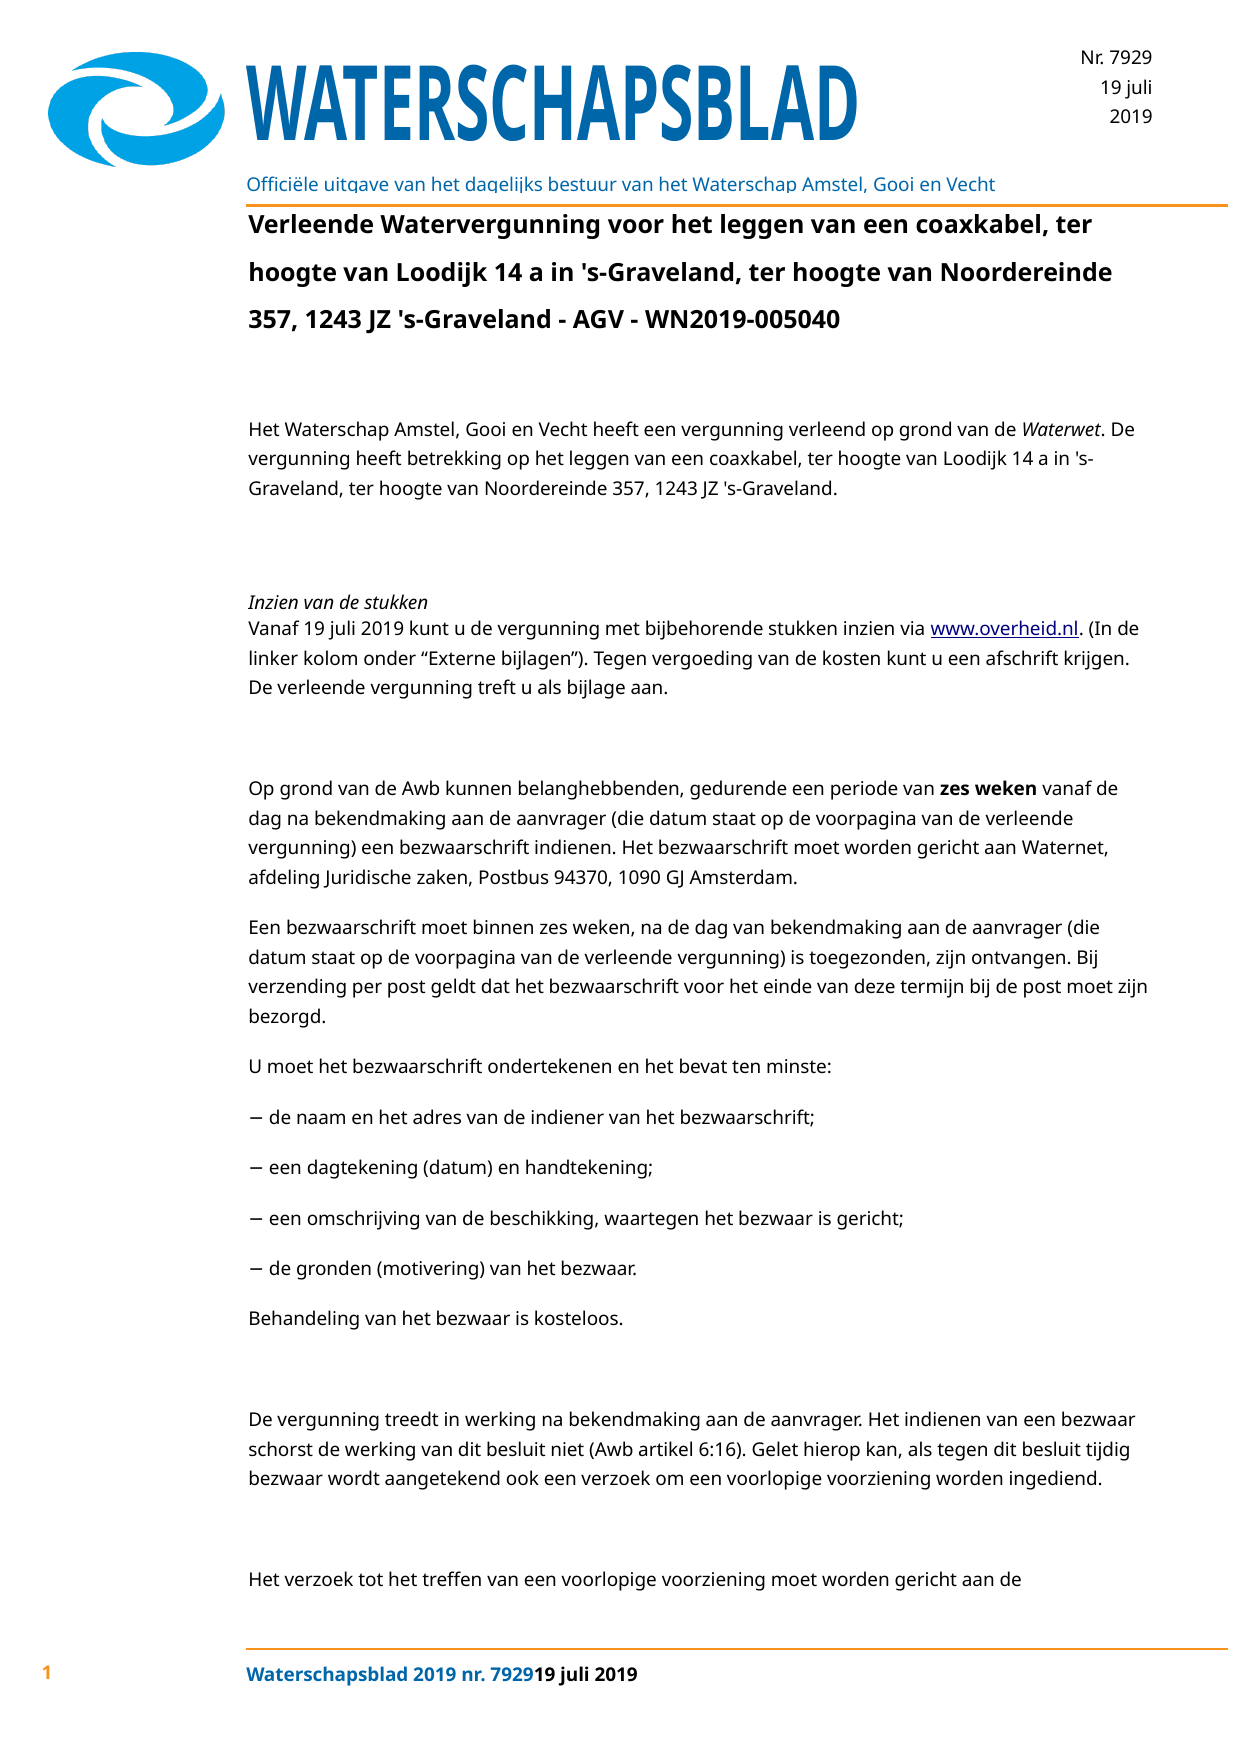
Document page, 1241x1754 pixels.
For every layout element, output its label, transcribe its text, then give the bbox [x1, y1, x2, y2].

text De vergunning treedt in werking na bekendmaking aan de aanvrager. Het indienen van een bezwaar schorst de werking van dit besluit niet (Awb artikel 6:16). Gelet hierop kan, als tegen dit besluit tijdig bezwaar wordt aangetekend ook een verzoek om een voorlopige voorziening worden ingediend. [248, 1406, 1152, 1491]
text − de gronden (motivering) van het bezwaar. [248, 1255, 1152, 1281]
text Inzien van de stukken [248, 589, 1152, 615]
text U moet het bezwaarschrift ondertekenen en het bevat ten minste: [248, 1053, 1152, 1079]
picture [41, 47, 231, 172]
text − een dagtekening (datum) en handtekening; [248, 1154, 1152, 1180]
text Het Waterschap Amstel, Gooi en Vecht heeft een vergunning verleend op grond van de Waterwet. De vergunning heeft betrekking op het leggen van een coaxkabel, ter hoogte van Loodijk 14 a in 's-Graveland, ter hoogte van Noordereinde 357, 1243 JZ 's-Graveland. [248, 416, 1152, 501]
text Het verzoek tot het treffen van een voorlopige voorziening moet worden gericht aan de [248, 1566, 1152, 1592]
text Verleende Watervergunning voor het leggen van een coaxkabel, ter hoogte van Loodijk 14 a in 's-Graveland, ter hoogte van Noordereinde 357, 1243 JZ 's-Graveland - AGV - WN2019-005040 [248, 207, 1152, 336]
text Vanaf 19 juli 2019 kunt u de vergunning met bijbehorende stukken inzien via www.overheid.nl. (In de linker kolom onder “Externe bijlagen”). Tegen vergoeding van de kosten kunt u een afschrift krijgen. De verleende vergunning treft u als bijlage aan. [248, 615, 1152, 700]
text − een omschrijving van de beschikking, waartegen het bezwaar is gericht; [248, 1205, 1152, 1231]
text Op grond van de Awb kunnen belanghebbenden, gedurende een periode van zes weken vanaf de dag na bekendmaking aan de aanvrager (die datum staat op de voorpagina van de verleende vergunning) een bezwaarschrift indienen. Het bezwaarschrift moet worden gericht aan Waternet, afdeling Juridische zaken, Postbus 94370, 1090 GJ Amsterdam. [248, 775, 1152, 890]
text − de naam en het adres van de indiener van het bezwaarschrift; [248, 1104, 1152, 1130]
text Een bezwaarschrift moet binnen zes weken, na de dag van bekendmaking aan de aanvrager (die datum staat op de voorpagina van de verleende vergunning) is toegezonden, zijn ontvangen. Bij verzending per post geldt dat het bezwaarschrift voor het einde van deze termijn bij de post moet zijn bezorgd. [248, 914, 1152, 1029]
text Behandeling van het bezwaar is kosteloos. [248, 1306, 1152, 1331]
